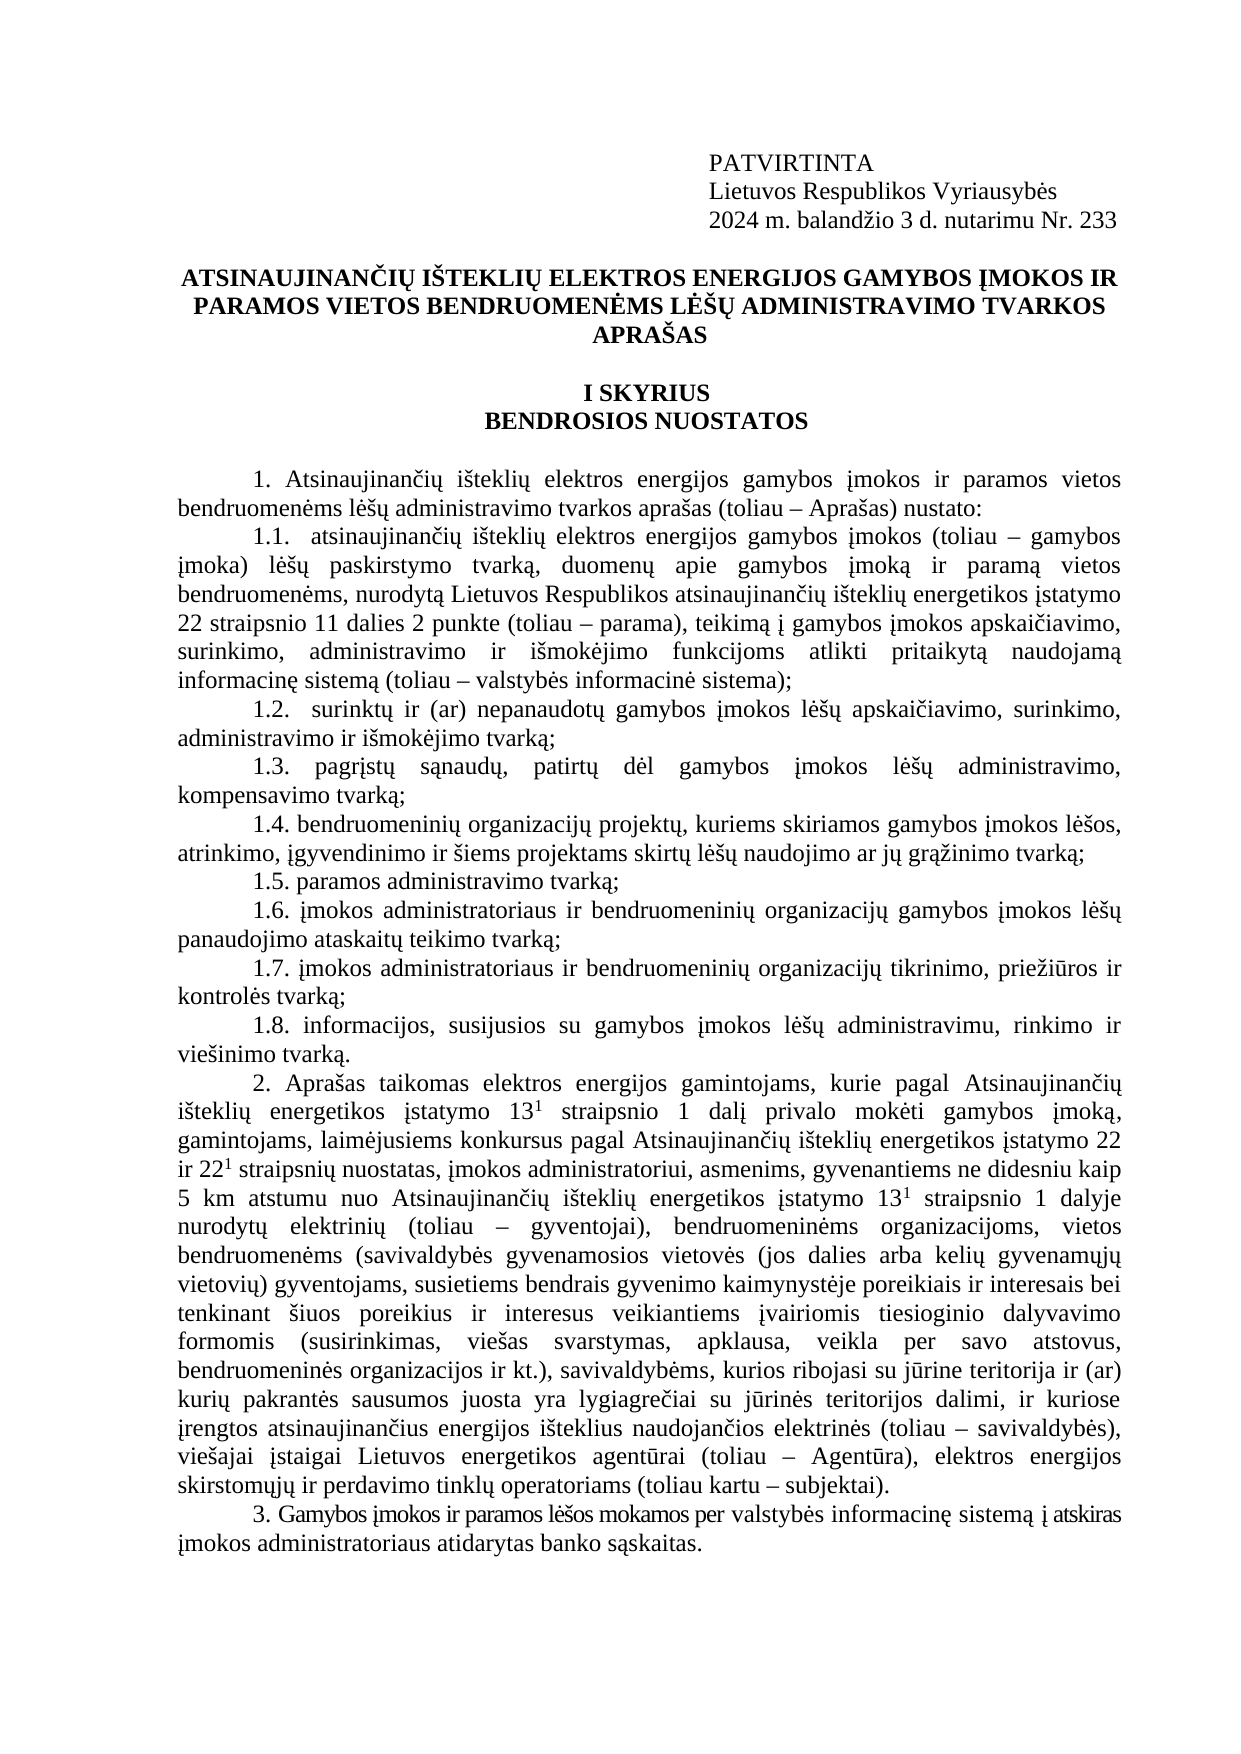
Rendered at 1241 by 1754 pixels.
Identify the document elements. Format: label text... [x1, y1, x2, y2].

text 1.1. atsinaujinančių išteklių elektros energijos gamybos įmokos (toliau – gamybos įmoka) lėšų paskirstymo tvarką, duomenų apie gamybos įmoką ir paramą vietos bendruomenėms, nurodytą Lietuvos Respublikos atsinaujinančių išteklių energetikos įstatymo 22 straipsnio 11 dalies 2 punkte (toliau – parama), teikimą į gamybos įmokos apskaičiavimo, surinkimo, administravimo ir išmokėjimo funkcijoms atlikti pritaikytą naudojamą informacinę sistemą (toliau – valstybės informacinė sistema); [177, 521, 1122, 694]
text 3. Gamybos įmokos ir paramos lėšos mokamos per valstybės informacinę sistemą į atskiras įmokos administratoriaus atidarytas banko sąskaitas. [177, 1499, 1122, 1556]
text 1.8. informacijos, susijusios su gamybos įmokos lėšų administravimu, rinkimo ir viešinimo tvarką. [177, 1010, 1122, 1068]
text ATSINAUJINANČIŲ IŠTEKLIŲ ELEKTROS ENERGIJOS GAMYBOS ĮMOKOS IR PARAMOS VIETOS BENDRUOMENĖMS LĖŠŲ ADMINISTRAVIMO TVARKOS APRAŠAS [177, 263, 1122, 349]
text 1.2. surinktų ir (ar) nepanaudotų gamybos įmokos lėšų apskaičiavimo, surinkimo, administravimo ir išmokėjimo tvarką; [177, 694, 1122, 751]
text 1.6. įmokos administratoriaus ir bendruomeninių organizacijų gamybos įmokos lėšų panaudojimo ataskaitų teikimo tvarką; [177, 895, 1122, 953]
text 1.5. paramos administravimo tvarką; [177, 866, 1122, 895]
text 1.7. įmokos administratoriaus ir bendruomeninių organizacijų tikrinimo, priežiūros ir kontrolės tvarką; [177, 953, 1122, 1010]
text PATVIRTINTA [709, 148, 1122, 176]
text 2024 m. balandžio 3 d. nutarimu Nr. 233 [709, 205, 1122, 234]
text I SKYRIUS [177, 378, 1122, 406]
text BENDROSIOS NUOSTATOS [177, 406, 1122, 435]
text 1.4. bendruomeninių organizacijų projektų, kuriems skiriamos gamybos įmokos lėšos, atrinkimo, įgyvendinimo ir šiems projektams skirtų lėšų naudojimo ar jų grąžinimo tvarką; [177, 809, 1122, 866]
text 2. Aprašas taikomas elektros energijos gamintojams, kurie pagal Atsinaujinančių išteklių energetikos įstatymo 131 straipsnio 1 dalį privalo mokėti gamybos įmoką, gamintojams, laimėjusiems konkursus pagal Atsinaujinančių išteklių energetikos įstatymo 22 ir 221 straipsnių nuostatas, įmokos administratoriui, asmenims, gyvenantiems ne didesniu kaip 5 km atstumu nuo Atsinaujinančių išteklių energetikos įstatymo 131 straipsnio 1 dalyje nurodytų elektrinių (toliau – gyventojai), bendruomeninėms organizacijoms, vietos bendruomenėms (savivaldybės gyvenamosios vietovės (jos dalies arba kelių gyvenamųjų vietovių) gyventojams, susietiems bendrais gyvenimo kaimynystėje poreikiais ir interesais bei tenkinant šiuos poreikius ir interesus veikiantiems įvairiomis tiesioginio dalyvavimo formomis (susirinkimas, viešas svarstymas, apklausa, veikla per savo atstovus, bendruomeninės organizacijos ir kt.), savivaldybėms, kurios ribojasi su jūrine teritorija ir (ar) kurių pakrantės sausumos juosta yra lygiagrečiai su jūrinės teritorijos dalimi, ir kuriose įrengtos atsinaujinančius energijos išteklius naudojančios elektrinės (toliau – savivaldybės), viešajai įstaigai Lietuvos energetikos agentūrai (toliau – Agentūra), elektros energijos skirstomųjų ir perdavimo tinklų operatoriams (toliau kartu – subjektai). [177, 1068, 1122, 1499]
text Lietuvos Respublikos Vyriausybės [709, 176, 1122, 205]
text 1. Atsinaujinančių išteklių elektros energijos gamybos įmokos ir paramos vietos bendruomenėms lėšų administravimo tvarkos aprašas (toliau – Aprašas) nustato: [177, 464, 1122, 521]
text 1.3. pagrįstų sąnaudų, patirtų dėl gamybos įmokos lėšų administravimo, kompensavimo tvarką; [177, 751, 1122, 809]
